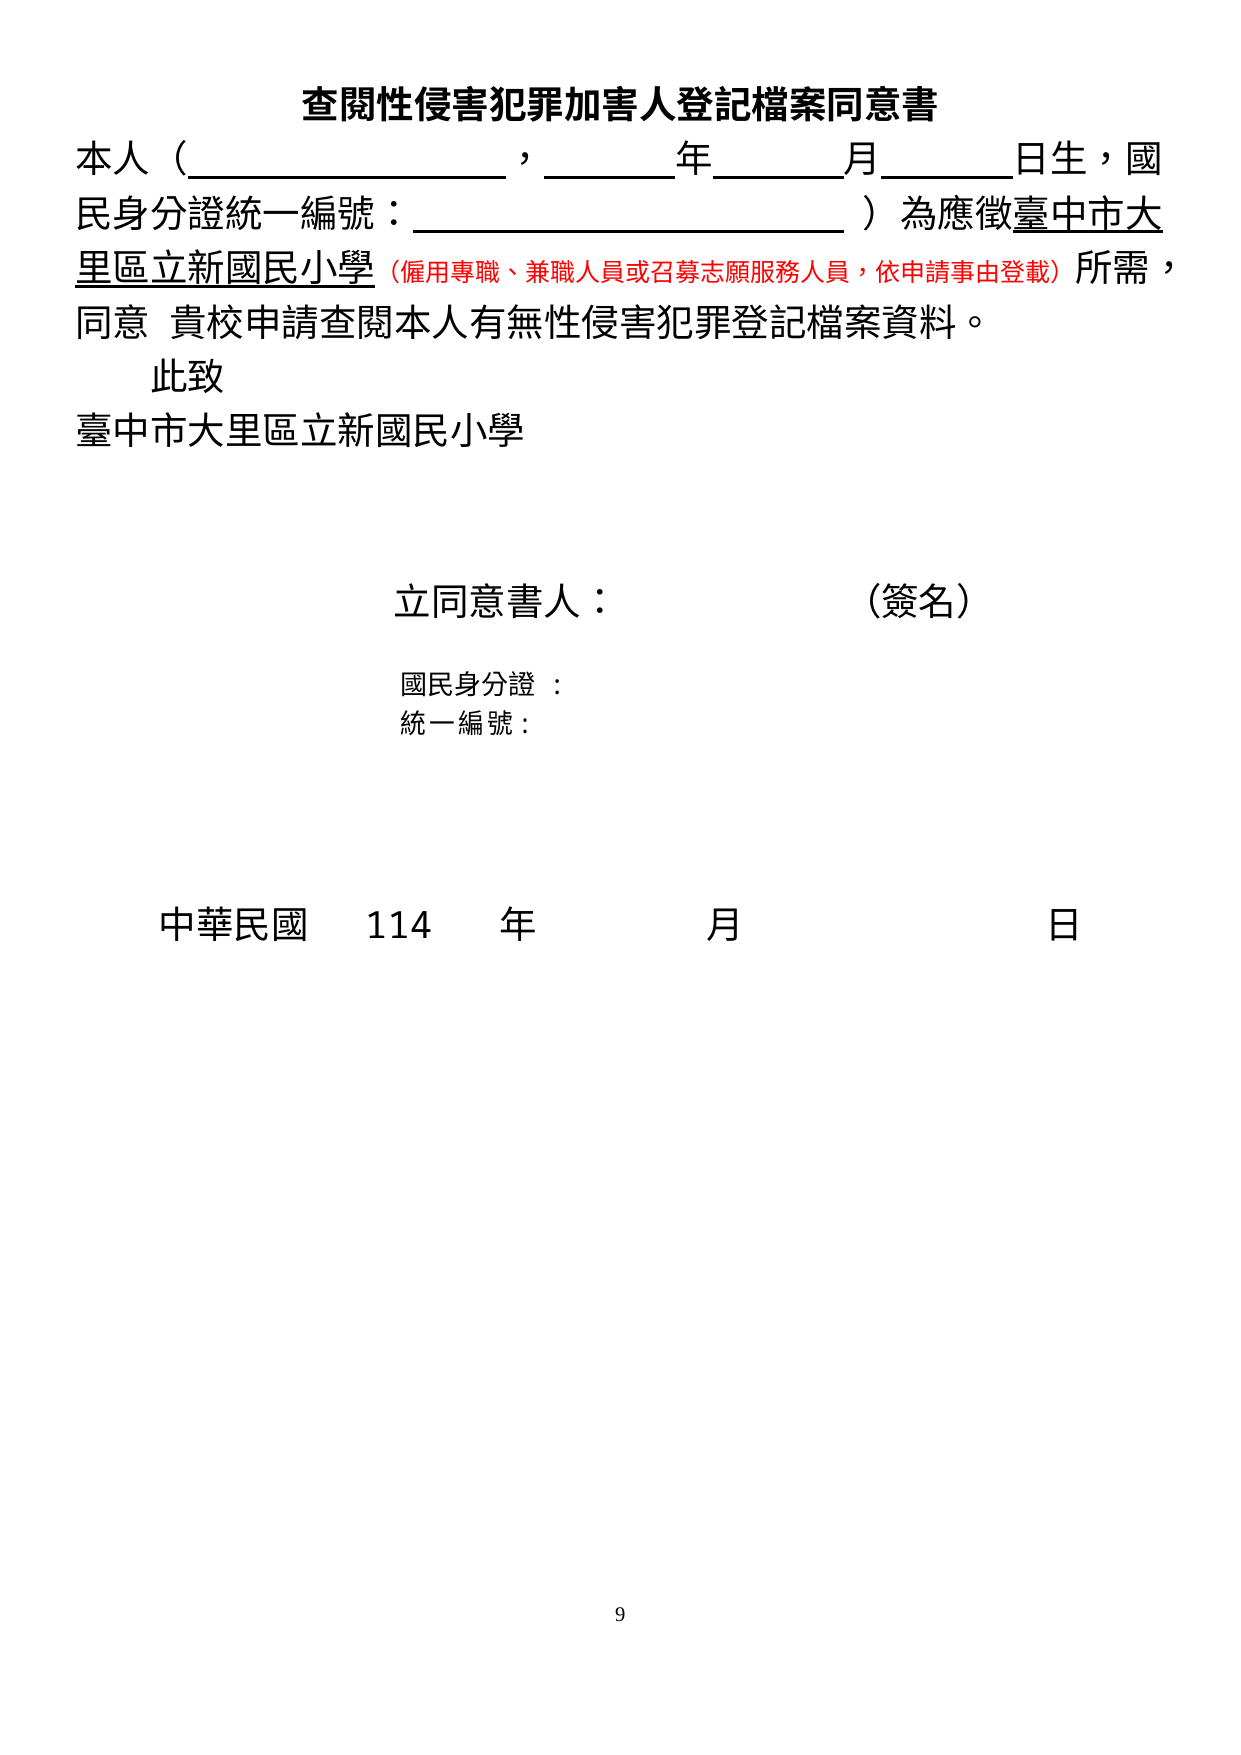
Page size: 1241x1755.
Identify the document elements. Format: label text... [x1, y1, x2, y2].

text 此致 [150, 347, 1224, 401]
text 統一編號: [400, 702, 573, 742]
text 本人（ ， 年 月 日生，國民身分證統一編號： ）為應徵臺中市大里區立新國民小學（僱用專職、兼職人員或召募志願服務人員，依申請事由登載）所需，同意 貴校申請查閱本人有無性侵害犯罪登記檔案資料。 [75, 129, 1163, 347]
text 臺中市大里區立新國民小學 [75, 401, 1224, 455]
text 中華民國 114 年 月 日 [17, 895, 1224, 949]
text 國民身分證 : [400, 663, 573, 702]
text 立同意書人： （簽名） [394, 572, 1224, 626]
subtitle 查閱性侵害犯罪加害人登記檔案同意書 [190, 75, 1050, 129]
